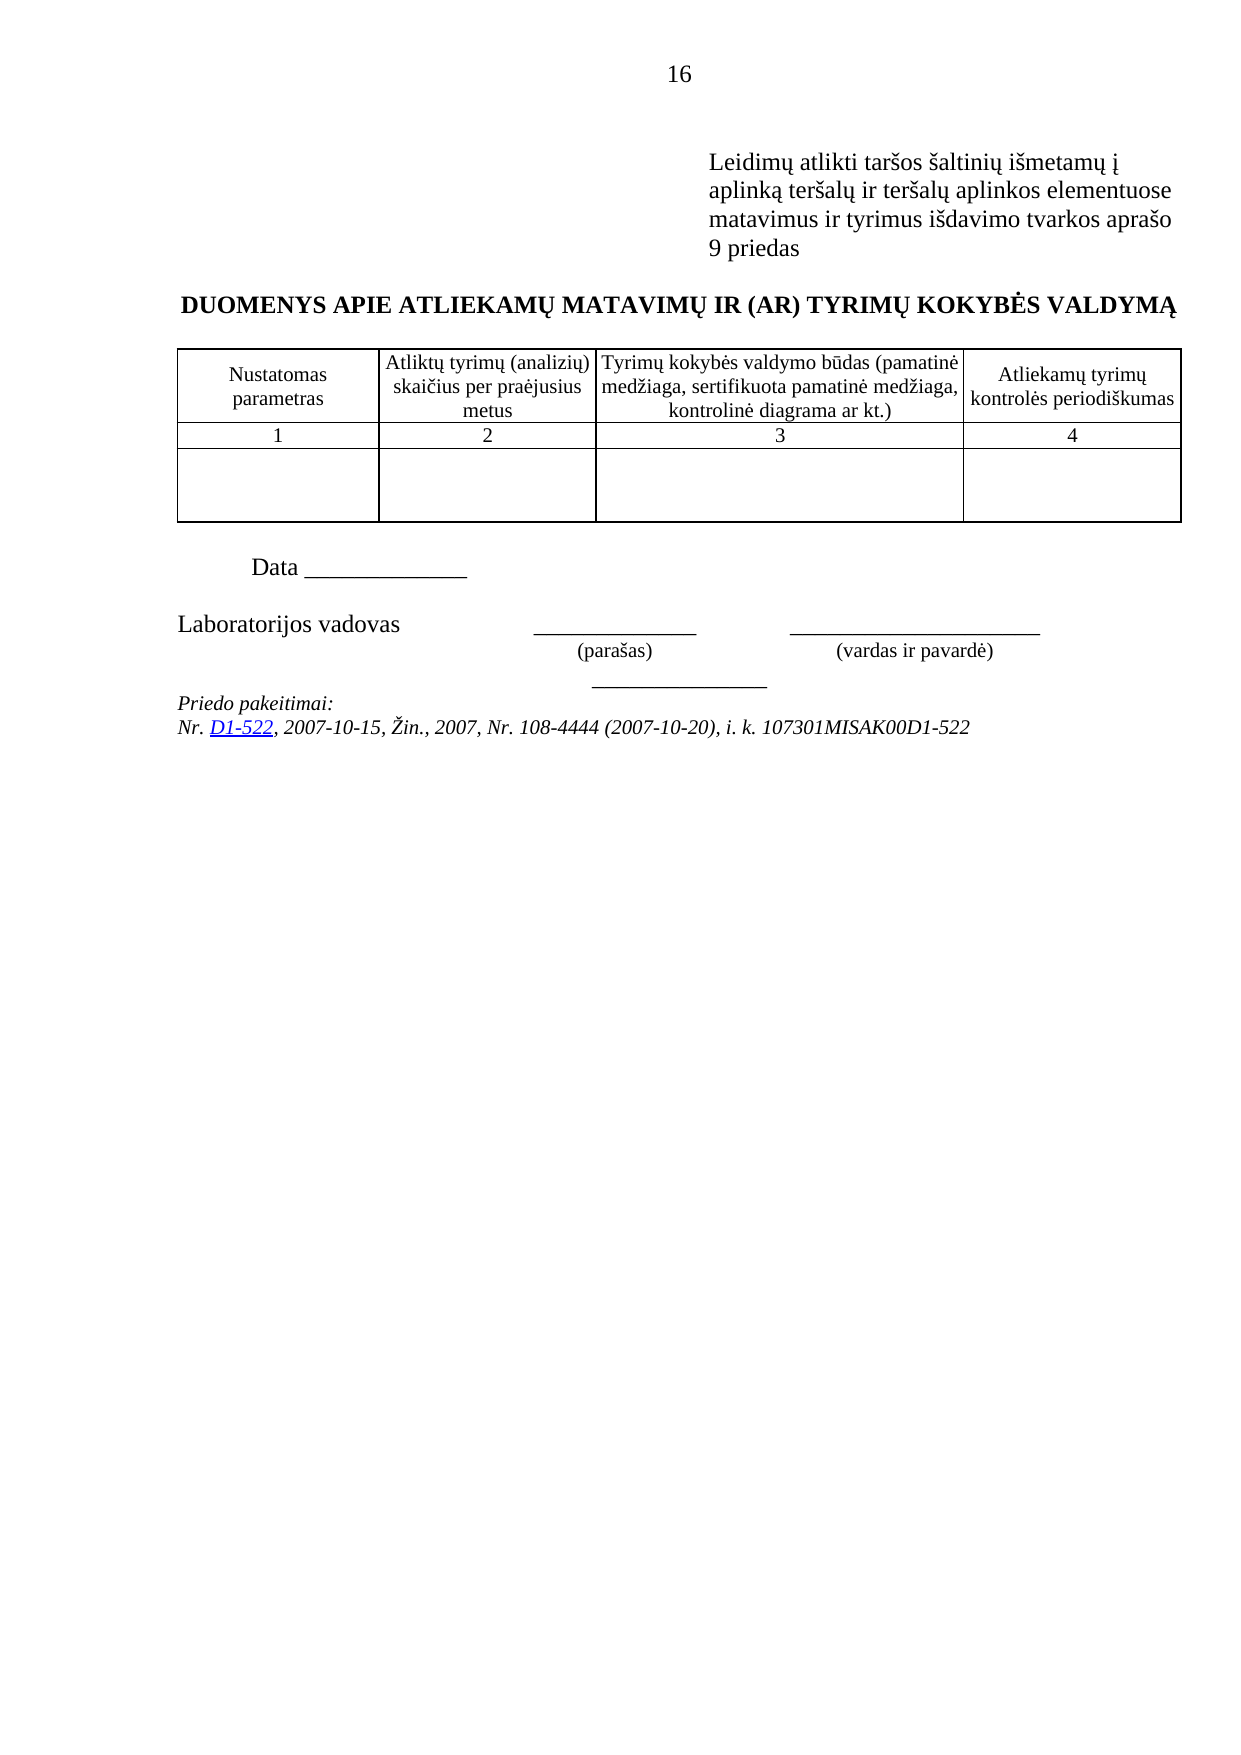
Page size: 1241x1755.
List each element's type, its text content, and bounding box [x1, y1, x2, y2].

table_cell [380, 449, 595, 521]
text 9 priedas [177, 233, 1181, 262]
table_cell 4 [964, 423, 1180, 447]
text matavimus ir tyrimus išdavimo tvarkos aprašo [177, 204, 1181, 233]
text ______________ [177, 662, 1181, 691]
text aplinką teršalų ir teršalų aplinkos elementuose [177, 176, 1181, 204]
text Laboratorijos vadovas _____________ ____________________ [177, 609, 1181, 638]
table_cell 1 [178, 423, 378, 447]
table_cell 2 [380, 423, 595, 447]
table_header Nustatomas parametras [178, 350, 378, 422]
text Data _____________ [177, 552, 1181, 580]
table_header Atliekamų tyrimų kontrolės periodiškumas [964, 350, 1180, 422]
text Leidimų atlikti taršos šaltinių išmetamų į [177, 147, 1181, 176]
table_cell 3 [597, 423, 963, 447]
text (parašas) (vardas ir pavardė) [177, 638, 1181, 662]
table_header Atliktų tyrimų (analizių) skaičius per praėjusius metus [380, 350, 595, 422]
table_cell [964, 449, 1180, 521]
table_cell [178, 449, 378, 521]
table_header Tyrimų kokybės valdymo būdas (pamatinė medžiaga, sertifikuota pamatinė medžiaga, kontrolinė diagrama ar kt.) [597, 350, 963, 422]
table_cell [597, 449, 963, 521]
text DUOMENYS APIE ATLIEKAMŲ MATAVIMŲ IR (AR) TYRIMŲ KOKYBĖS VALDYMĄ [177, 291, 1181, 319]
text Nr. D1-522, 2007-10-15, Žin., 2007, Nr. 108-4444 (2007-10-20), i. k. 107301MISAK00D1-522 [177, 715, 1181, 739]
text Priedo pakeitimai: [177, 691, 1181, 715]
